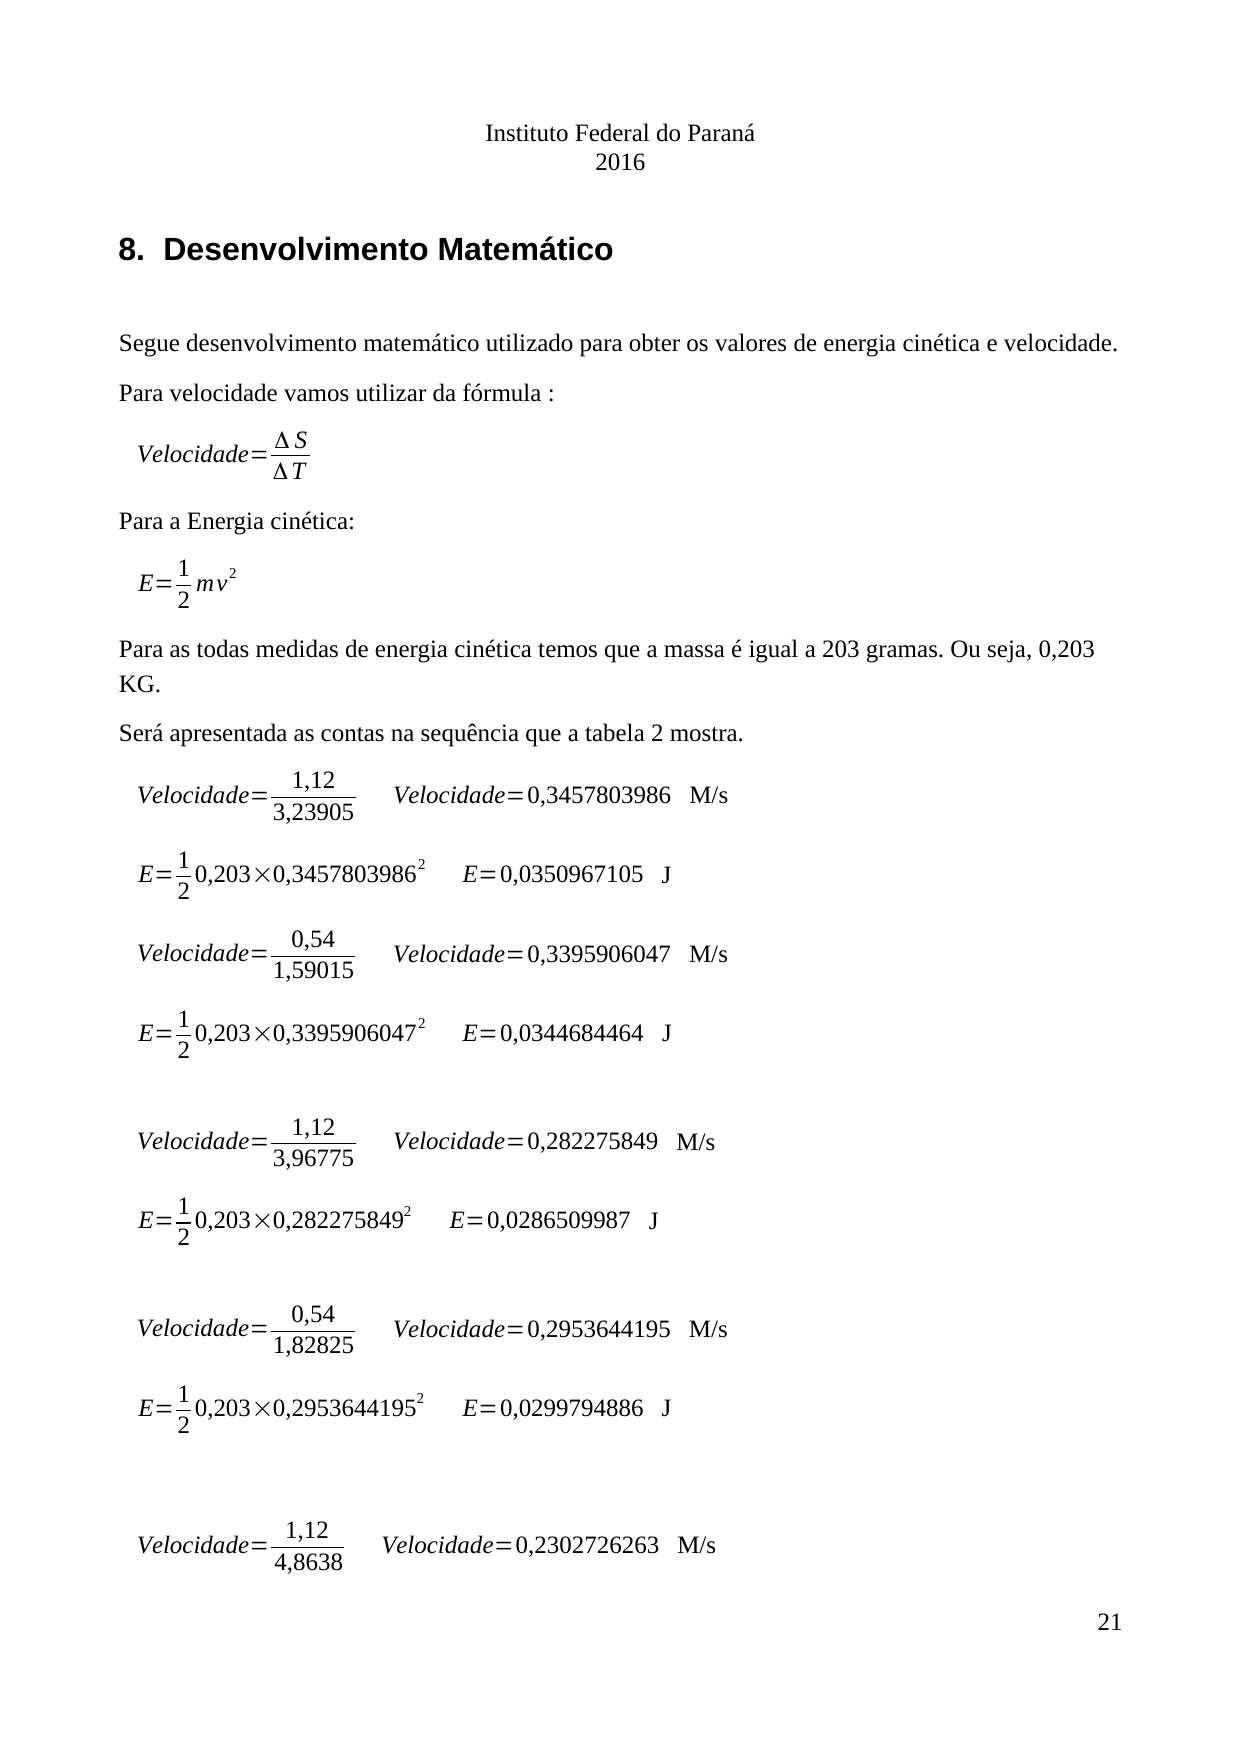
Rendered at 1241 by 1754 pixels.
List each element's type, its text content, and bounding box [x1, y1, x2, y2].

text M/s [119, 1517, 1122, 1576]
text J [119, 1380, 1122, 1439]
text M/s [119, 926, 1122, 985]
text J [119, 1193, 1122, 1252]
text Será apresentada as contas na sequência que a tabela 2 mostra. [119, 718, 1122, 747]
text J [119, 1005, 1122, 1064]
text M/s [119, 1113, 1122, 1172]
text Para a Energia cinética: [119, 506, 1122, 535]
subtitle Desenvolvimento Matemático [118, 230, 1122, 267]
text J [119, 846, 1122, 905]
text Segue desenvolvimento matemático utilizado para obter os valores de energia cinética e velocidade. [119, 328, 1122, 357]
text Para as todas medidas de energia cinética temos que a massa é igual a 203 gramas. Ou seja, 0,203 KG. [119, 634, 1122, 698]
text M/s [119, 767, 1122, 826]
text M/s [119, 1301, 1122, 1360]
text Para velocidade vamos utilizar da fórmula : [119, 378, 1122, 406]
